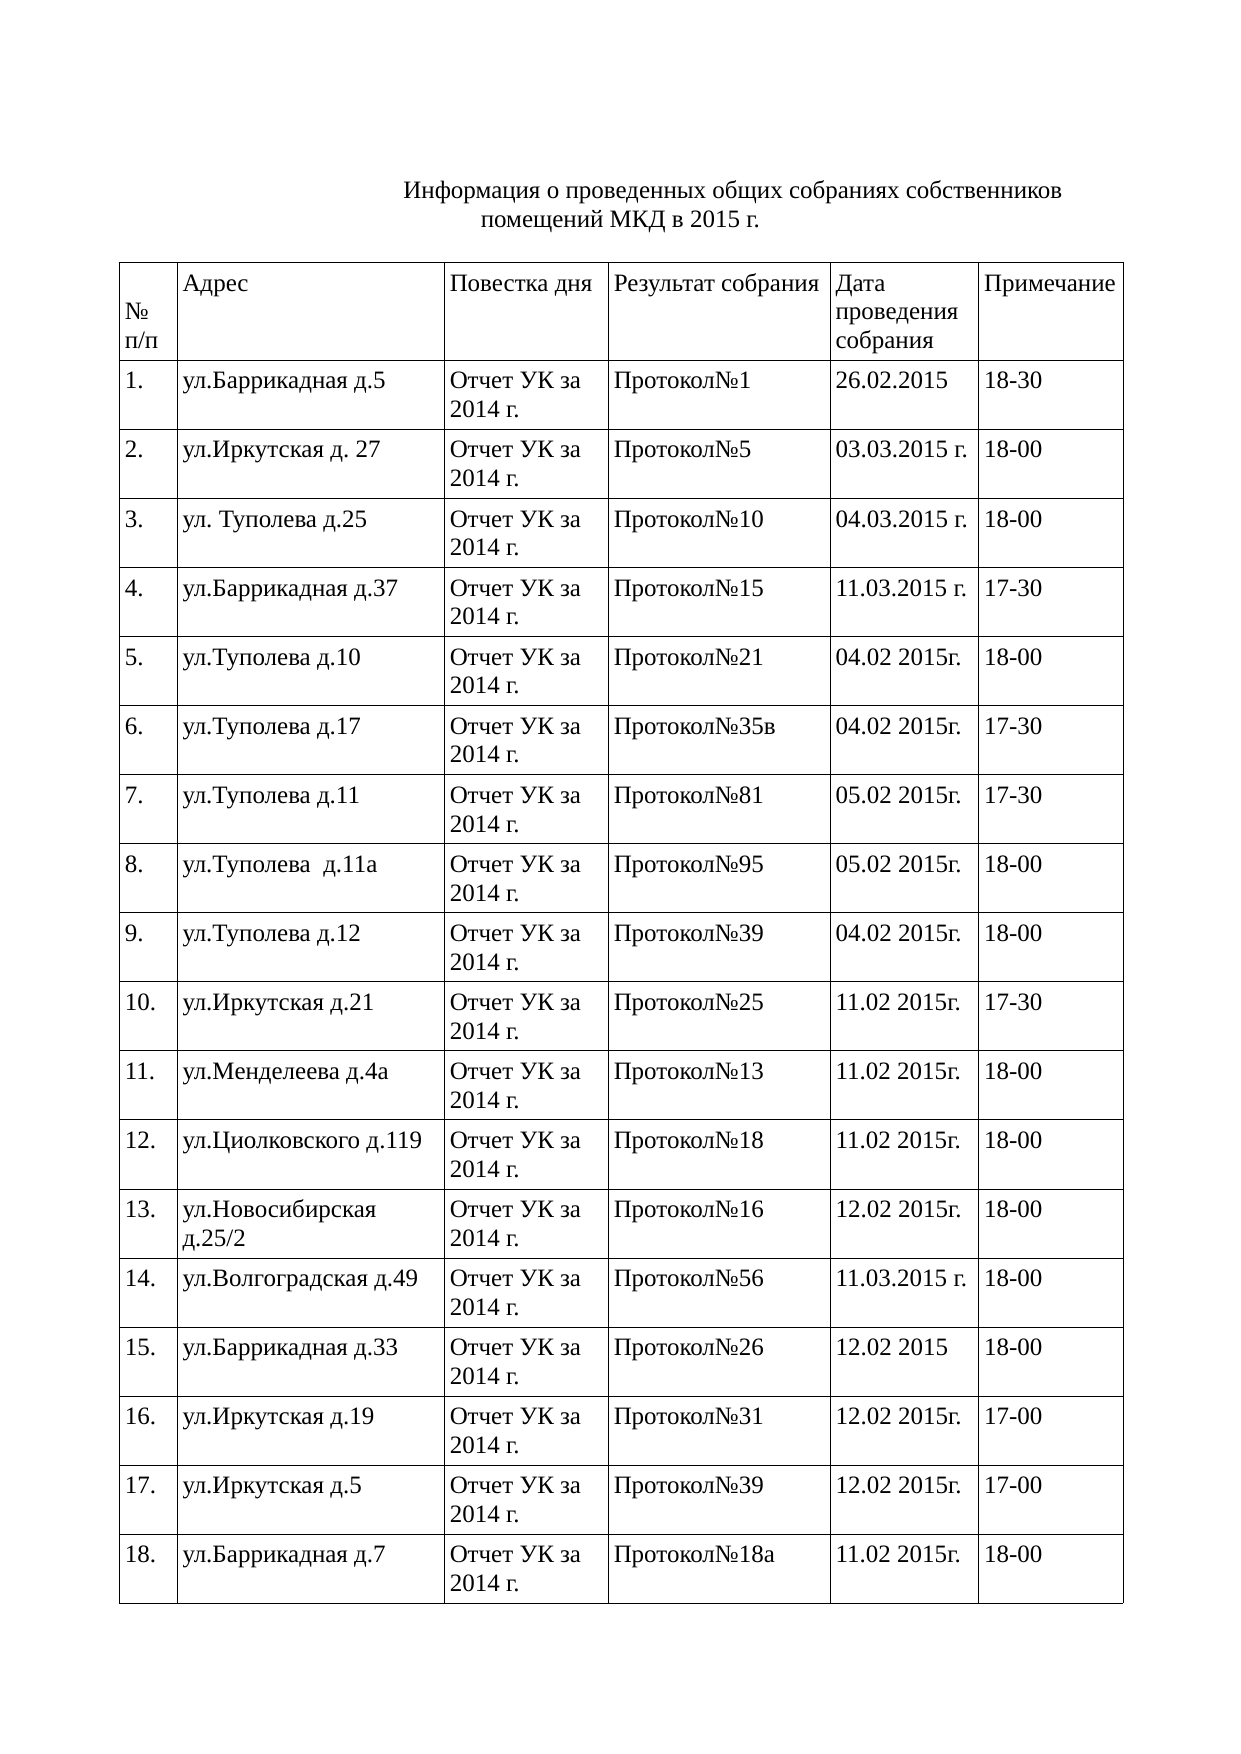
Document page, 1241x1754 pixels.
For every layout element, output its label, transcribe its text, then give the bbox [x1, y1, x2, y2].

table_cell Отчет УК за 2014 г. [445, 1051, 608, 1119]
table_cell Протокол№10 [609, 499, 830, 567]
table_cell Протокол№25 [609, 982, 830, 1050]
table_cell Протокол№26 [609, 1328, 830, 1396]
table_cell Протокол№21 [609, 637, 830, 705]
table_cell Отчет УК за 2014 г. [445, 499, 608, 567]
table_cell Протокол№5 [609, 430, 830, 498]
table_cell 05.02 2015г. [831, 844, 978, 912]
table_cell Отчет УК за 2014 г. [445, 568, 608, 636]
table_cell 17-30 [979, 568, 1123, 636]
table_cell 17-00 [979, 1466, 1123, 1534]
table_cell Отчет УК за 2014 г. [445, 775, 608, 843]
table_cell 11.03.2015 г. [831, 1259, 978, 1327]
table_cell Отчет УК за 2014 г. [445, 706, 608, 774]
table_cell 04.02 2015г. [831, 706, 978, 774]
table_header Результат собрания [609, 263, 830, 360]
table_cell Протокол№18а [609, 1535, 830, 1603]
table_cell 11.03.2015 г. [831, 568, 978, 636]
table_cell 2. [120, 430, 177, 498]
table_cell 18-30 [979, 361, 1123, 429]
table_cell ул. Туполева д.25 [178, 499, 444, 567]
table_header Адрес [178, 263, 444, 360]
table_cell 3. [120, 499, 177, 567]
table_cell 12. [120, 1120, 177, 1188]
table_cell 26.02.2015 [831, 361, 978, 429]
table_cell 17-30 [979, 982, 1123, 1050]
table_cell Отчет УК за 2014 г. [445, 1190, 608, 1257]
table_cell 17-30 [979, 706, 1123, 774]
table_cell ул.Баррикадная д.37 [178, 568, 444, 636]
table_cell ул.Туполева д.10 [178, 637, 444, 705]
table_cell ул.Туполева д.12 [178, 913, 444, 981]
table_cell 04.02 2015г. [831, 637, 978, 705]
table_cell Отчет УК за 2014 г. [445, 430, 608, 498]
table_cell 12.02 2015г. [831, 1466, 978, 1534]
table_cell Отчет УК за 2014 г. [445, 637, 608, 705]
table_cell Отчет УК за 2014 г. [445, 844, 608, 912]
table_cell 4. [120, 568, 177, 636]
table_cell 7. [120, 775, 177, 843]
table_cell 18-00 [979, 1190, 1123, 1257]
table_cell 18-00 [979, 1328, 1123, 1396]
table_cell Протокол№56 [609, 1259, 830, 1327]
table_cell ул.Менделеева д.4а [178, 1051, 444, 1119]
table_cell 18-00 [979, 1120, 1123, 1188]
table_cell 16. [120, 1397, 177, 1465]
table_cell Отчет УК за 2014 г. [445, 361, 608, 429]
table_cell 10. [120, 982, 177, 1050]
table_cell ул.Иркутская д.21 [178, 982, 444, 1050]
table_cell Протокол№31 [609, 1397, 830, 1465]
table_cell Протокол№39 [609, 1466, 830, 1534]
table_header Повестка дня [445, 263, 608, 360]
table_cell 15. [120, 1328, 177, 1396]
table_cell 11.02 2015г. [831, 1051, 978, 1119]
table_header Дата проведения собрания [831, 263, 978, 360]
table_cell 1. [120, 361, 177, 429]
table_cell Протокол№16 [609, 1190, 830, 1257]
table_cell 5. [120, 637, 177, 705]
table_cell 18-00 [979, 913, 1123, 981]
table_cell Протокол№13 [609, 1051, 830, 1119]
table_cell 05.02 2015г. [831, 775, 978, 843]
table_cell 12.02 2015г. [831, 1190, 978, 1257]
table_cell Протокол№39 [609, 913, 830, 981]
table_cell ул.Туполева д.11а [178, 844, 444, 912]
table_cell 18. [120, 1535, 177, 1603]
table_header № п/п [120, 263, 177, 360]
table_cell 18-00 [979, 1051, 1123, 1119]
table_cell Отчет УК за 2014 г. [445, 1397, 608, 1465]
table_cell 17-30 [979, 775, 1123, 843]
table_cell 11.02 2015г. [831, 982, 978, 1050]
table_cell Протокол№18 [609, 1120, 830, 1188]
table_cell Протокол№95 [609, 844, 830, 912]
table_cell 18-00 [979, 1535, 1123, 1603]
table_cell 18-00 [979, 844, 1123, 912]
table_cell 13. [120, 1190, 177, 1257]
table_cell Протокол№1 [609, 361, 830, 429]
table_header Примечание [979, 263, 1123, 360]
table_cell Отчет УК за 2014 г. [445, 1535, 608, 1603]
table_cell 04.03.2015 г. [831, 499, 978, 567]
table_cell ул.Волгоградская д.49 [178, 1259, 444, 1327]
table_cell ул.Новосибирская д.25/2 [178, 1190, 444, 1257]
table_cell ул.Баррикадная д.7 [178, 1535, 444, 1603]
table_cell 04.02 2015г. [831, 913, 978, 981]
table_cell ул.Туполева д.17 [178, 706, 444, 774]
table_cell Отчет УК за 2014 г. [445, 1328, 608, 1396]
table_cell ул.Иркутская д. 27 [178, 430, 444, 498]
table_cell 17-00 [979, 1397, 1123, 1465]
table_cell 9. [120, 913, 177, 981]
table_cell Отчет УК за 2014 г. [445, 1466, 608, 1534]
table_cell 11.02 2015г. [831, 1120, 978, 1188]
table_cell Протокол№15 [609, 568, 830, 636]
table_cell 18-00 [979, 430, 1123, 498]
table_cell ул.Иркутская д.19 [178, 1397, 444, 1465]
table_cell 18-00 [979, 1259, 1123, 1327]
table_cell Отчет УК за 2014 г. [445, 1120, 608, 1188]
table_cell 11.02 2015г. [831, 1535, 978, 1603]
table_cell ул.Баррикадная д.33 [178, 1328, 444, 1396]
table_cell Протокол№81 [609, 775, 830, 843]
table_cell 11. [120, 1051, 177, 1119]
table_cell Отчет УК за 2014 г. [445, 913, 608, 981]
table_cell ул.Иркутская д.5 [178, 1466, 444, 1534]
table_cell 18-00 [979, 499, 1123, 567]
table_cell ул.Баррикадная д.5 [178, 361, 444, 429]
table_cell ул.Циолковского д.119 [178, 1120, 444, 1188]
table_cell 6. [120, 706, 177, 774]
text Информация о проведенных общих собраниях собственников помещений МКД в 2015 г. [118, 176, 1122, 233]
table_cell ул.Туполева д.11 [178, 775, 444, 843]
table_cell Отчет УК за 2014 г. [445, 982, 608, 1050]
table_cell 8. [120, 844, 177, 912]
table_cell 03.03.2015 г. [831, 430, 978, 498]
table_cell 12.02 2015 [831, 1328, 978, 1396]
table_cell 14. [120, 1259, 177, 1327]
table_cell Отчет УК за 2014 г. [445, 1259, 608, 1327]
table_cell 12.02 2015г. [831, 1397, 978, 1465]
table_cell 18-00 [979, 637, 1123, 705]
table_cell 17. [120, 1466, 177, 1534]
table_cell Протокол№35в [609, 706, 830, 774]
